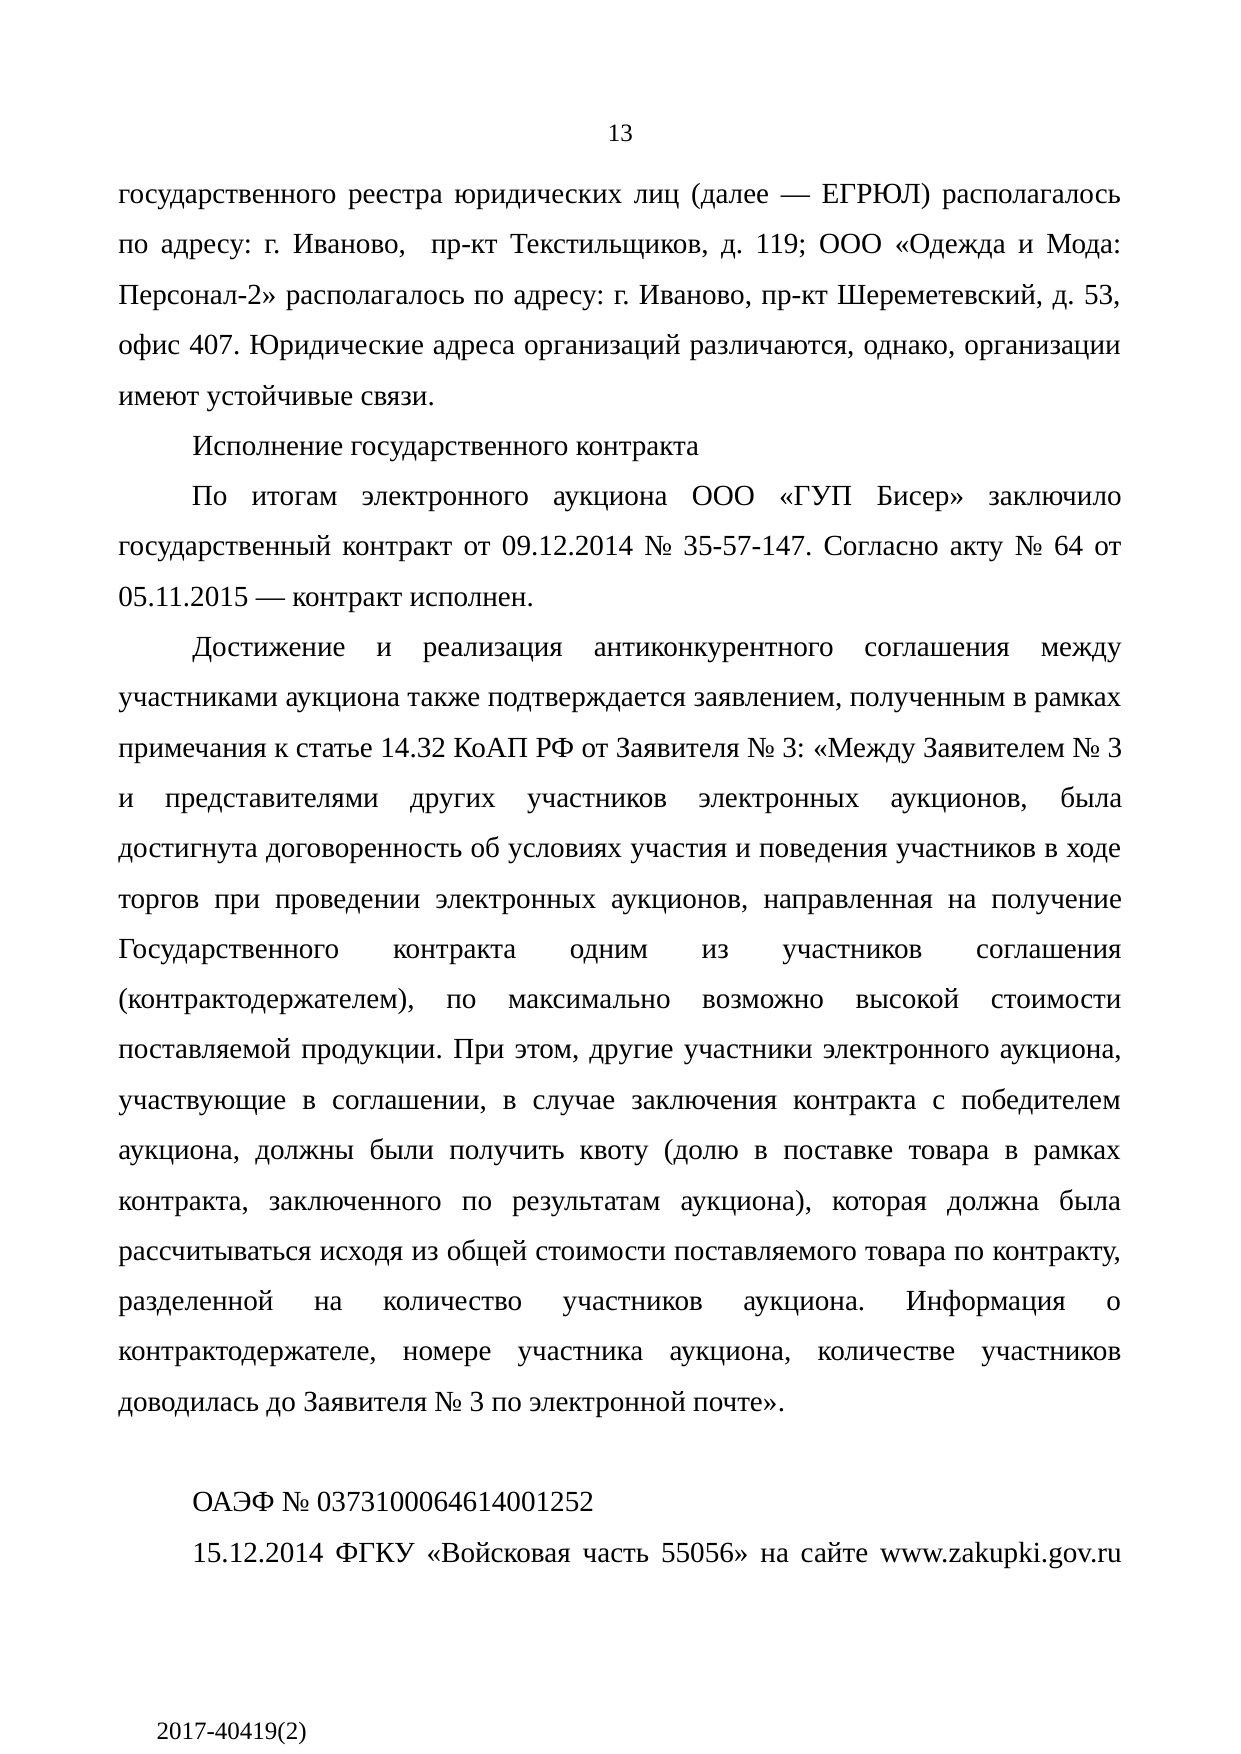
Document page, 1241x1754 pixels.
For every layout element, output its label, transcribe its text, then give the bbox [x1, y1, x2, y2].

text 15.12.2014 ФГКУ «Войсковая часть 55056» на сайте www.zakupki.gov.ru [118, 1535, 1122, 1568]
text государственного реестра юридических лиц (далее — ЕГРЮЛ) располагалось по адресу: г. Иваново, пр-кт Текстильщиков, д. 119; ООО «Одежда и Мода: Персонал-2» располагалось по адресу: г. Иваново, пр-кт Шереметевский, д. 53, офис 407. Юридические адреса организаций различаются, однако, организации имеют устойчивые связи. [118, 176, 1122, 411]
text Исполнение государственного контракта [118, 428, 1122, 461]
text ОАЭФ № 0373100064614001252 [118, 1484, 1122, 1518]
text По итогам электронного аукциона ООО «ГУП Бисер» заключило государственный контракт от 09.12.2014 № 35-57-147. Согласно акту № 64 от 05.11.2015 — контракт исполнен. [118, 478, 1122, 612]
text Достижение и реализация антиконкурентного соглашения между участниками аукциона также подтверждается заявлением, полученным в рамках примечания к статье 14.32 КоАП РФ от Заявителя № 3: «Между Заявителем № 3 и представителями других участников электронных аукционов, была достигнута договоренность об условиях участия и поведения участников в ходе торгов при проведении электронных аукционов, направленная на получение Государственного контракта одним из участников соглашения (контрактодержателем), по максимально возможно высокой стоимости поставляемой продукции. При этом, другие участники электронного аукциона, участвующие в соглашении, в случае заключения контракта с победителем аукциона, должны были получить квоту (долю в поставке товара в рамках контракта, заключенного по результатам аукциона), которая должна была рассчитываться исходя из общей стоимости поставляемого товара по контракту, разделенной на количество участников аукциона. Информация о контрактодержателе, номере участника аукциона, количестве участников доводилась до Заявителя № 3 по электронной почте». [118, 629, 1122, 1417]
